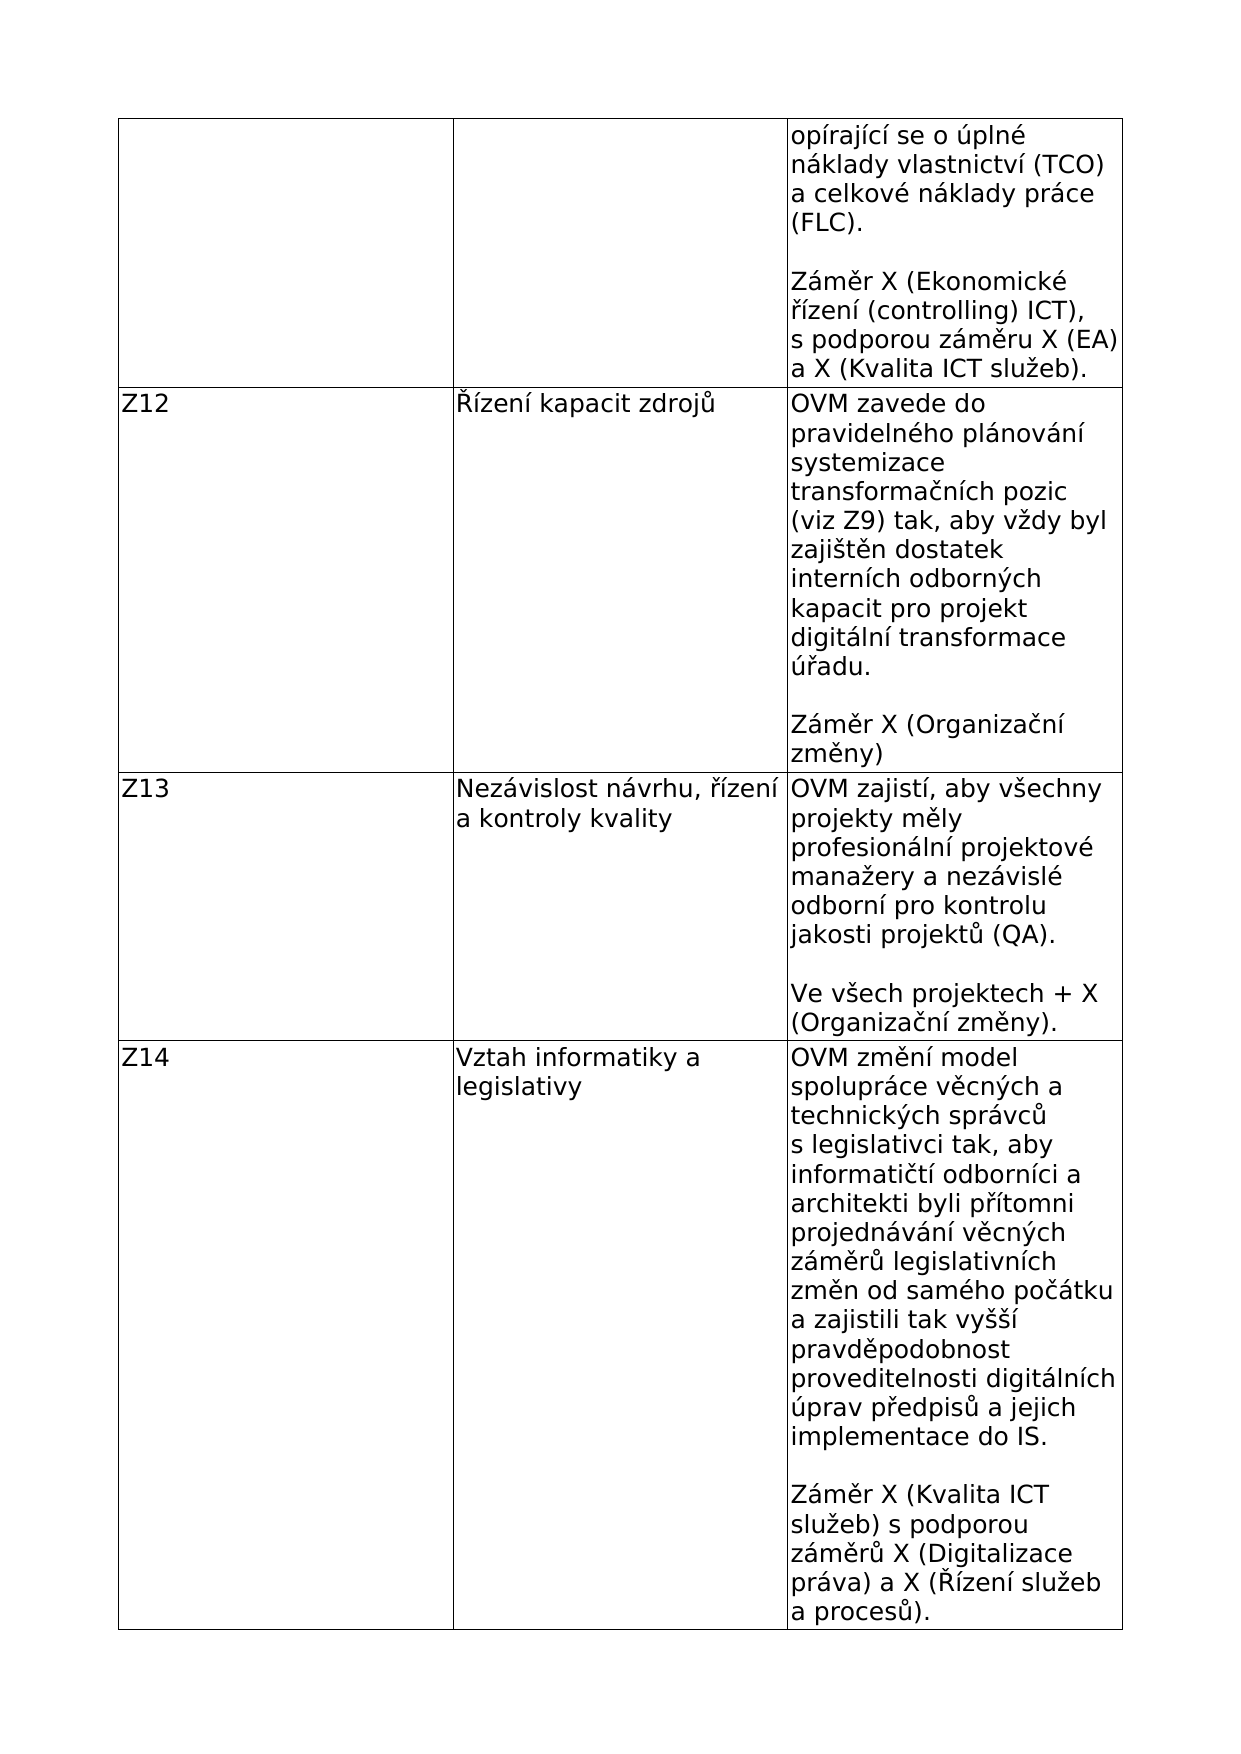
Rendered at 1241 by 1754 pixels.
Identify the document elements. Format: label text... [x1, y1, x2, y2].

table_cell opírající se o úplné náklady vlastnictví (TCO) a celkové náklady práce (FLC). Záměr X (Ekonomické řízení (controlling) ICT), s podporou záměru X (EA) a X (Kvalita ICT služeb). [788, 119, 1122, 387]
table_cell Z13 [119, 773, 453, 1040]
table_cell OVM zavede do pravidelného plánování systemizace transformačních pozic (viz Z9) tak, aby vždy byl zajištěn dostatek interních odborných kapacit pro projekt digitální transformace úřadu. Záměr X (Organizační změny) [788, 388, 1122, 772]
table_cell [454, 119, 787, 387]
table_cell OVM změní model spolupráce věcných a technických správců s legislativci tak, aby informatičtí odborníci a architekti byli přítomni projednávání věcných záměrů legislativních změn od samého počátku a zajistili tak vyšší pravděpodobnost proveditelnosti digitálních úprav předpisů a jejich implementace do IS. Záměr X (Kvalita ICT služeb) s podporou záměrů X (Digitalizace práva) a X (Řízení služeb a procesů). [788, 1041, 1122, 1629]
table_cell Vztah informatiky a legislativy [454, 1041, 787, 1629]
table_cell OVM zajistí, aby všechny projekty měly profesionální projektové manažery a nezávislé odborní pro kontrolu jakosti projektů (QA). Ve všech projektech + X (Organizační změny). [788, 773, 1122, 1040]
table_cell Nezávislost návrhu, řízení a kontroly kvality [454, 773, 787, 1040]
table_cell [119, 119, 453, 387]
table_cell Řízení kapacit zdrojů [454, 388, 787, 772]
table_cell Z12 [119, 388, 453, 772]
table_cell Z14 [119, 1041, 453, 1629]
